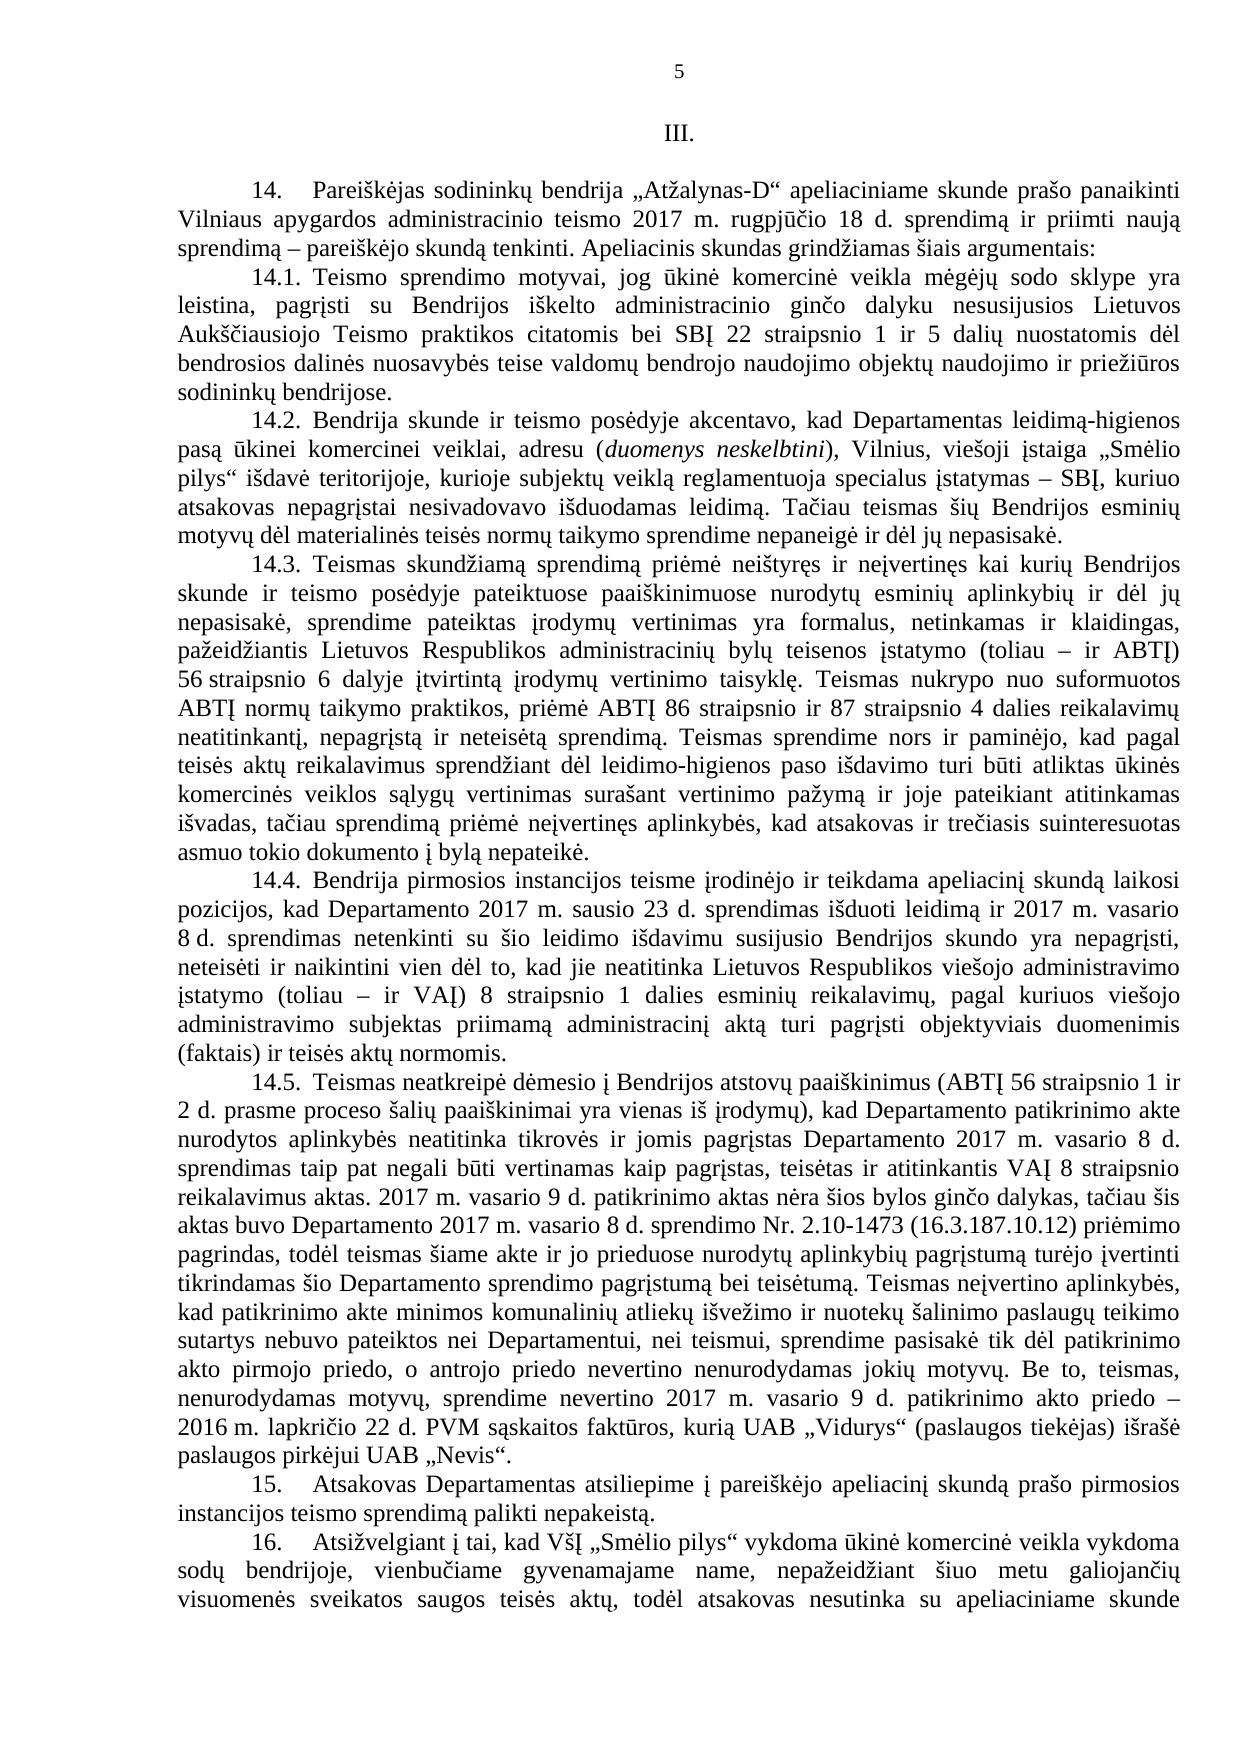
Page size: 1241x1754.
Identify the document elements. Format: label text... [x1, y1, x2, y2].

text 14.3. Teismas skundžiamą sprendimą priėmė neištyręs ir neįvertinęs kai kurių Bendrijos skunde ir teismo posėdyje pateiktuose paaiškinimuose nurodytų esminių aplinkybių ir dėl jų nepasisakė, sprendime pateiktas įrodymų vertinimas yra formalus, netinkamas ir klaidingas, pažeidžiantis Lietuvos Respublikos administracinių bylų teisenos įstatymo (toliau – ir ABTĮ) 56 straipsnio 6 dalyje įtvirtintą įrodymų vertinimo taisyklę. Teismas nukrypo nuo suformuotos ABTĮ normų taikymo praktikos, priėmė ABTĮ 86 straipsnio ir 87 straipsnio 4 dalies reikalavimų neatitinkantį, nepagrįstą ir neteisėtą sprendimą. Teismas sprendime nors ir paminėjo, kad pagal teisės aktų reikalavimus sprendžiant dėl leidimo-higienos paso išdavimo turi būti atliktas ūkinės komercinės veiklos sąlygų vertinimas surašant vertinimo pažymą ir joje pateikiant atitinkamas išvadas, tačiau sprendimą priėmė neįvertinęs aplinkybės, kad atsakovas ir trečiasis suinteresuotas asmuo tokio dokumento į bylą nepateikė. [177, 549, 1181, 866]
text III. [177, 118, 1181, 147]
text 16. Atsižvelgiant į tai, kad VšĮ „Smėlio pilys“ vykdoma ūkinė komercinė veikla vykdoma sodų bendrijoje, vienbučiame gyvenamajame name, nepažeidžiant šiuo metu galiojančių visuomenės sveikatos saugos teisės aktų, todėl atsakovas nesutinka su apeliaciniame skunde [177, 1527, 1181, 1613]
text 15. Atsakovas Departamentas atsiliepime į pareiškėjo apeliacinį skundą prašo pirmosios instancijos teismo sprendimą palikti nepakeistą. [177, 1469, 1181, 1527]
text 14.2. Bendrija skunde ir teismo posėdyje akcentavo, kad Departamentas leidimą-higienos pasą ūkinei komercinei veiklai, adresu (duomenys neskelbtini), Vilnius, viešoji įstaiga „Smėlio pilys“ išdavė teritorijoje, kurioje subjektų veiklą reglamentuoja specialus įstatymas – SBĮ, kuriuo atsakovas nepagrįstai nesivadovavo išduodamas leidimą. Tačiau teismas šių Bendrijos esminių motyvų dėl materialinės teisės normų taikymo sprendime nepaneigė ir dėl jų nepasisakė. [177, 406, 1181, 549]
text 14. Pareiškėjas sodininkų bendrija „Atžalynas-D“ apeliaciniame skunde prašo panaikinti Vilniaus apygardos administracinio teismo 2017 m. rugpjūčio 18 d. sprendimą ir priimti naują sprendimą – pareiškėjo skundą tenkinti. Apeliacinis skundas grindžiamas šiais argumentais: [177, 176, 1181, 262]
text 14.4. Bendrija pirmosios instancijos teisme įrodinėjo ir teikdama apeliacinį skundą laikosi pozicijos, kad Departamento 2017 m. sausio 23 d. sprendimas išduoti leidimą ir 2017 m. vasario 8 d. sprendimas netenkinti su šio leidimo išdavimu susijusio Bendrijos skundo yra nepagrįsti, neteisėti ir naikintini vien dėl to, kad jie neatitinka Lietuvos Respublikos viešojo administravimo įstatymo (toliau – ir VAĮ) 8 straipsnio 1 dalies esminių reikalavimų, pagal kuriuos viešojo administravimo subjektas priimamą administracinį aktą turi pagrįsti objektyviais duomenimis (faktais) ir teisės aktų normomis. [177, 866, 1181, 1067]
text 14.5. Teismas neatkreipė dėmesio į Bendrijos atstovų paaiškinimus (ABTĮ 56 straipsnio 1 ir 2 d. prasme proceso šalių paaiškinimai yra vienas iš įrodymų), kad Departamento patikrinimo akte nurodytos aplinkybės neatitinka tikrovės ir jomis pagrįstas Departamento 2017 m. vasario 8 d. sprendimas taip pat negali būti vertinamas kaip pagrįstas, teisėtas ir atitinkantis VAĮ 8 straipsnio reikalavimus aktas. 2017 m. vasario 9 d. patikrinimo aktas nėra šios bylos ginčo dalykas, tačiau šis aktas buvo Departamento 2017 m. vasario 8 d. sprendimo Nr. 2.10-1473 (16.3.187.10.12) priėmimo pagrindas, todėl teismas šiame akte ir jo prieduose nurodytų aplinkybių pagrįstumą turėjo įvertinti tikrindamas šio Departamento sprendimo pagrįstumą bei teisėtumą. Teismas neįvertino aplinkybės, kad patikrinimo akte minimos komunalinių atliekų išvežimo ir nuotekų šalinimo paslaugų teikimo sutartys nebuvo pateiktos nei Departamentui, nei teismui, sprendime pasisakė tik dėl patikrinimo akto pirmojo priedo, o antrojo priedo nevertino nenurodydamas jokių motyvų. Be to, teismas, nenurodydamas motyvų, sprendime nevertino 2017 m. vasario 9 d. patikrinimo akto priedo – 2016 m. lapkričio 22 d. PVM sąskaitos faktūros, kurią UAB „Vidurys“ (paslaugos tiekėjas) išrašė paslaugos pirkėjui UAB „Nevis“. [177, 1067, 1181, 1469]
text 14.1. Teismo sprendimo motyvai, jog ūkinė komercinė veikla mėgėjų sodo sklype yra leistina, pagrįsti su Bendrijos iškelto administracinio ginčo dalyku nesusijusios Lietuvos Aukščiausiojo Teismo praktikos citatomis bei SBĮ 22 straipsnio 1 ir 5 dalių nuostatomis dėl bendrosios dalinės nuosavybės teise valdomų bendrojo naudojimo objektų naudojimo ir priežiūros sodininkų bendrijose. [177, 262, 1181, 406]
